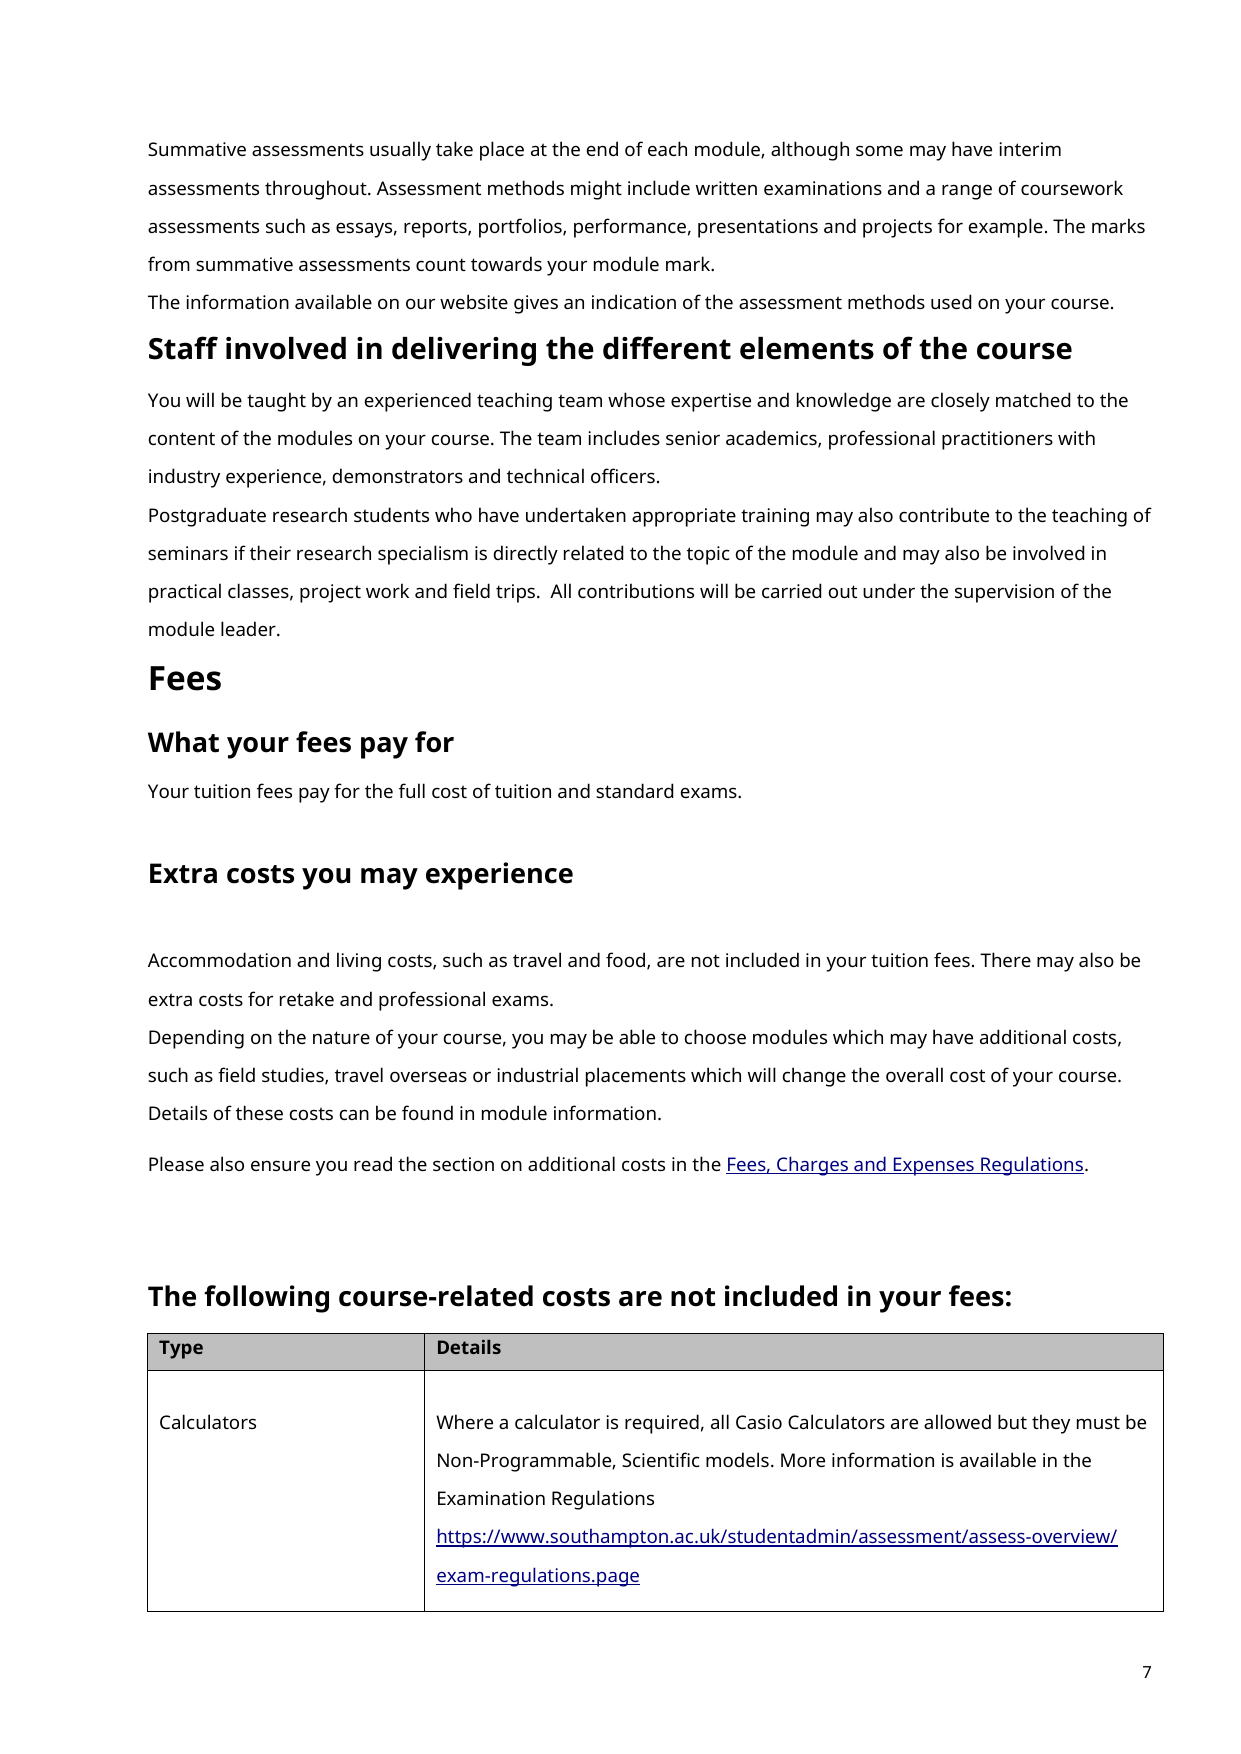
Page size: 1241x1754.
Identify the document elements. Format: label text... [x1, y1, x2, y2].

text Your tuition fees pay for the full cost of tuition and standard exams. [148, 778, 1152, 804]
text Depending on the nature of your course, you may be able to choose modules which may have additional costs, such as field studies, travel overseas or industrial placements which will change the overall cost of your course. Details of these costs can be found in module information. [148, 1024, 1152, 1126]
text You will be taught by an experienced teaching team whose expertise and knowledge are closely matched to the content of the modules on your course. The team includes senior academics, professional practitioners with industry experience, demonstrators and technical officers. [148, 387, 1152, 489]
subtitle Staff involved in delivering the different elements of the course [148, 328, 1152, 368]
text Summative assessments usually take place at the end of each module, although some may have interim assessments throughout. Assessment methods might include written examinations and a range of coursework assessments such as essays, reports, portfolios, performance, presentations and projects for example. The marks from summative assessments count towards your module mark. [148, 137, 1152, 277]
text Please also ensure you read the section on additional costs in the Fees, Charges and Expenses Regulations. [148, 1151, 1152, 1177]
subtitle Extra costs you may experience [148, 855, 1152, 892]
table_cell Calculators [148, 1371, 424, 1611]
table_cell Where a calculator is required, all Casio Calculators are allowed but they must be Non-Programmable, Scientific models. More information is available in the Examination Regulations https://www.southampton.ac.uk/studentadmin/assessment/assess-overview/exam-regulations.page [425, 1371, 1163, 1611]
table_header Type [148, 1334, 424, 1370]
table_header Details [425, 1334, 1163, 1370]
subtitle What your fees pay for [148, 723, 1152, 760]
text Accommodation and living costs, such as travel and food, are not included in your tuition fees. There may also be extra costs for retake and professional exams. [148, 948, 1152, 1011]
subtitle Fees [148, 655, 1152, 700]
text The information available on our website gives an indication of the assessment methods used on your course. [148, 290, 1152, 315]
subtitle The following course-related costs are not included in your fees: [148, 1278, 1152, 1315]
text Postgraduate research students who have undertaken appropriate training may also contribute to the teaching of seminars if their research specialism is directly related to the topic of the module and may also be involved in practical classes, project work and field trips. All contributions will be carried out under the supervision of the module leader. [148, 502, 1152, 642]
